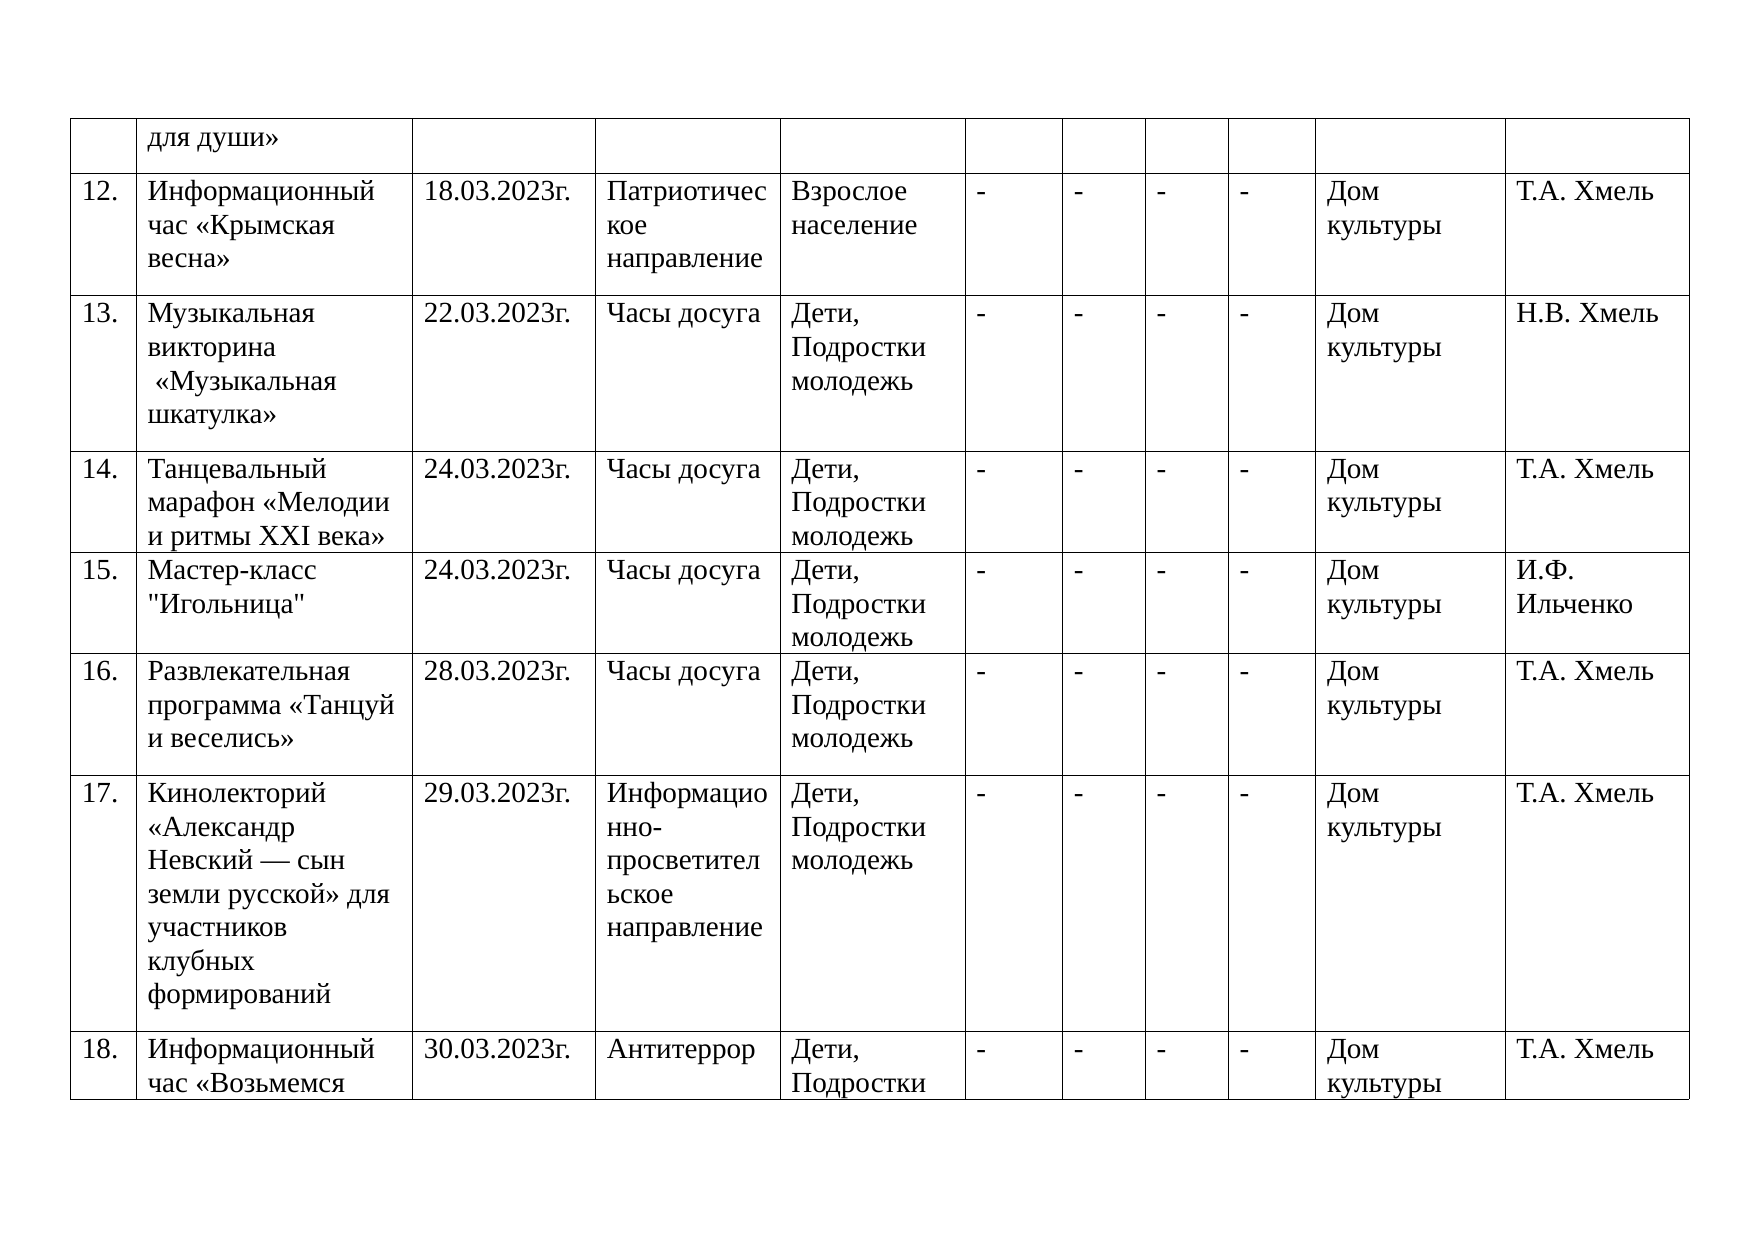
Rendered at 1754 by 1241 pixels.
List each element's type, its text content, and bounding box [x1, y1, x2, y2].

table_cell Взрослое население [781, 174, 965, 295]
table_cell - [1146, 776, 1228, 1031]
table_cell Дом культуры [1316, 452, 1505, 552]
table_cell Часы досуга [596, 452, 780, 552]
table_cell - [1063, 296, 1145, 451]
table_cell 29.03.2023г. [413, 776, 595, 1031]
table_cell - [1063, 654, 1145, 775]
table_cell - [1146, 296, 1228, 451]
table_cell Дети, Подростки молодежь [781, 296, 965, 451]
table_cell [1316, 119, 1505, 173]
table_cell [413, 119, 595, 173]
table_cell Т.А. Хмель [1506, 174, 1689, 295]
table_cell Информационно-просветительское направление [596, 776, 780, 1031]
table_cell Мастер-класс "Игольница" [137, 553, 412, 653]
table_cell Дом культуры [1316, 1032, 1505, 1098]
table_cell [71, 119, 136, 173]
table_cell - [1146, 119, 1228, 173]
table_cell Н.В. Хмель [1506, 296, 1689, 451]
table_cell 12. [71, 174, 136, 295]
table_cell Дети, Подростки молодежь [781, 452, 965, 552]
table_cell - [966, 119, 1062, 173]
table_cell Дети, Подростки молодежь [781, 553, 965, 653]
table_cell для души» [137, 119, 412, 173]
table_cell - [1229, 452, 1315, 552]
table_cell 16. [71, 654, 136, 775]
table_cell Часы досуга [596, 553, 780, 653]
table_cell - [1229, 296, 1315, 451]
table_cell - [1229, 553, 1315, 653]
table_cell - [1063, 174, 1145, 295]
table_cell Дети, Подростки [781, 1032, 965, 1098]
table_cell Т.А. Хмель [1506, 776, 1689, 1031]
table_cell - [1229, 1032, 1315, 1098]
table_cell - [966, 174, 1062, 295]
table_cell Антитеррор [596, 1032, 780, 1098]
table_cell - [966, 1032, 1062, 1098]
table_cell - [966, 296, 1062, 451]
table_cell Музыкальная викторина «Музыкальная шкатулка» [137, 296, 412, 451]
table_cell - [1063, 776, 1145, 1031]
table_cell - [1146, 452, 1228, 552]
table_cell - [1146, 553, 1228, 653]
table_cell 28.03.2023г. [413, 654, 595, 775]
table_cell 14. [71, 452, 136, 552]
table_cell Кинолекторий «Александр Невский — сын земли русской» для участников клубных формирований [137, 776, 412, 1031]
table_cell 18.03.2023г. [413, 174, 595, 295]
table_cell Дом культуры [1316, 296, 1505, 451]
table_cell [781, 119, 965, 173]
table_cell 24.03.2023г. [413, 553, 595, 653]
table_cell Информационный час «Крымская весна» [137, 174, 412, 295]
table_cell Дети, Подростки молодежь [781, 654, 965, 775]
table_cell Т.А. Хмель [1506, 452, 1689, 552]
table_cell Танцевальный марафон «Мелодии и ритмы ХХI века» [137, 452, 412, 552]
table_cell - [1229, 776, 1315, 1031]
table_cell [596, 119, 780, 173]
table_cell - [1146, 654, 1228, 775]
table_cell 17. [71, 776, 136, 1031]
table_cell 24.03.2023г. [413, 452, 595, 552]
table_cell - [1229, 119, 1315, 173]
table_cell Т.А. Хмель [1506, 654, 1689, 775]
table_cell Т.А. Хмель [1506, 1032, 1689, 1098]
table_cell [1506, 119, 1689, 173]
table_cell Развлекательная программа «Танцуй и веселись» [137, 654, 412, 775]
table_cell Дом культуры [1316, 553, 1505, 653]
table_cell 15. [71, 553, 136, 653]
table_cell - [966, 776, 1062, 1031]
table_cell Патриотическое направление [596, 174, 780, 295]
table_cell 22.03.2023г. [413, 296, 595, 451]
table_cell - [966, 553, 1062, 653]
table_cell - [1063, 1032, 1145, 1098]
table_cell - [1146, 1032, 1228, 1098]
table_cell - [1063, 452, 1145, 552]
table_cell - [1063, 553, 1145, 653]
table_cell И.Ф. Ильченко [1506, 553, 1689, 653]
table_cell Информационный час «Возьмемся [137, 1032, 412, 1098]
table_cell 30.03.2023г. [413, 1032, 595, 1098]
table_cell - [1229, 654, 1315, 775]
table_cell 18. [71, 1032, 136, 1098]
table_cell Дом культуры [1316, 174, 1505, 295]
table_cell Часы досуга [596, 296, 780, 451]
table_cell - [966, 452, 1062, 552]
table_cell - [1063, 119, 1145, 173]
table_cell Дети, Подростки молодежь [781, 776, 965, 1031]
table_cell - [1229, 174, 1315, 295]
table_cell Часы досуга [596, 654, 780, 775]
table_cell Дом культуры [1316, 776, 1505, 1031]
table_cell - [1146, 174, 1228, 295]
table_cell - [966, 654, 1062, 775]
table_cell Дом культуры [1316, 654, 1505, 775]
table_cell 13. [71, 296, 136, 451]
